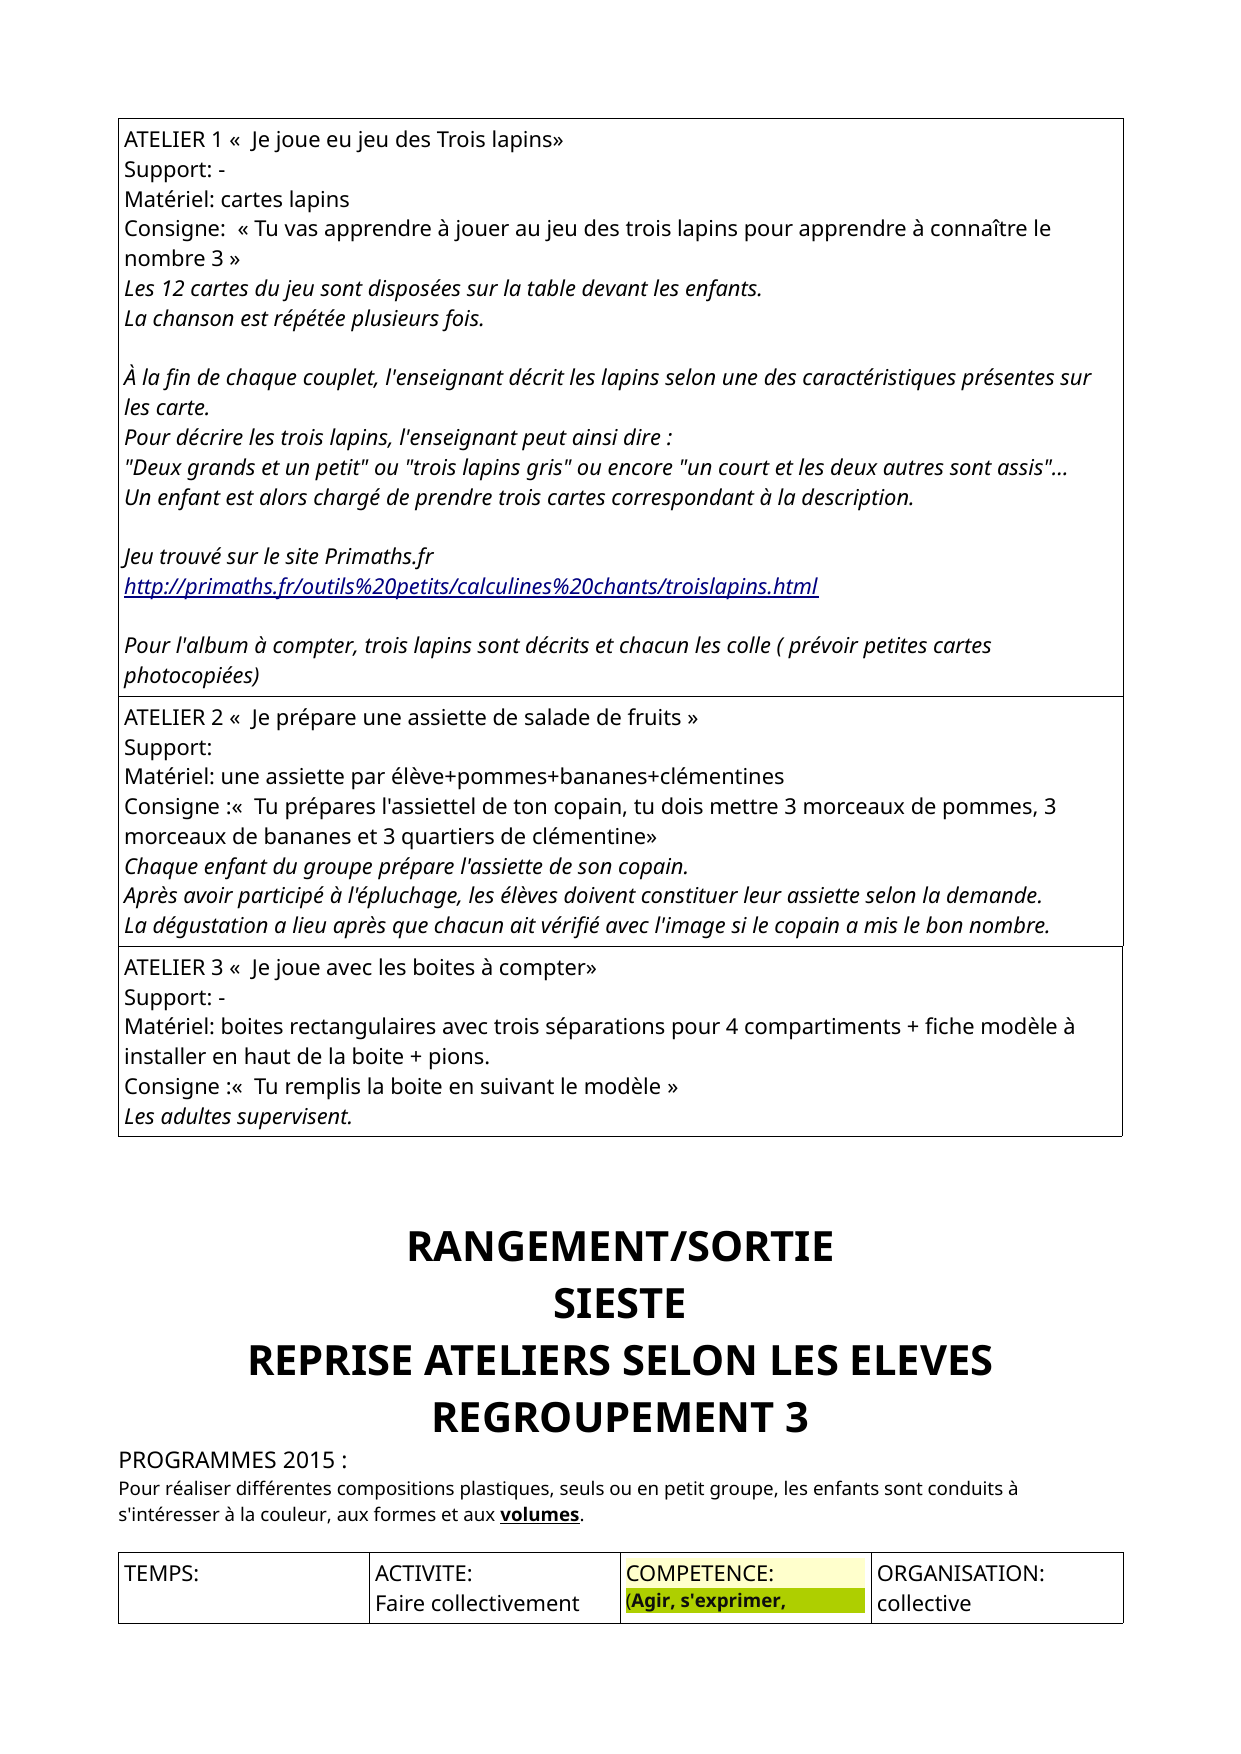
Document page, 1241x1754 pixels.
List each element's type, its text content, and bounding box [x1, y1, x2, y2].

text PROGRAMMES 2015 : [118, 1444, 1122, 1475]
table_header TEMPS: [119, 1553, 369, 1623]
table_header ATELIER 3 « Je joue avec les boites à compter» Support: - Matériel: boites rectangulaires avec trois séparations pour 4 compartiments + fiche modèle à installer en haut de la boite + pions. Consigne :« Tu remplis la boite en suivant le modèle » Les adultes supervisent. [119, 947, 1122, 1136]
table_header ORGANISATION: collective [872, 1553, 1123, 1623]
table_header ATELIER 1 « Je joue eu jeu des Trois lapins» Support: - Matériel: cartes lapins Consigne: « Tu vas apprendre à jouer au jeu des trois lapins pour apprendre à connaître le nombre 3 » Les 12 cartes du jeu sont disposées sur la table devant les enfants. La chanson est répétée plusieurs fois. À la fin de chaque couplet, l'enseignant décrit les lapins selon une des caractéristiques présentes sur les carte. Pour décrire les trois lapins, l'enseignant peut ainsi dire : "Deux grands et un petit" ou "trois lapins gris" ou encore "un court et les deux autres sont assis"… Un enfant est alors chargé de prendre trois cartes correspondant à la description. Jeu trouvé sur le site Primaths.fr http://primaths.fr/outils%20petits/calculines%20chants/troislapins.html Pour l'album à compter, trois lapins sont décrits et chacun les colle ( prévoir petites cartes photocopiées) [119, 119, 1123, 696]
text REGROUPEMENT 3 [118, 1387, 1122, 1444]
text REPRISE ATELIERS SELON LES ELEVES [118, 1331, 1122, 1387]
text SIESTE [118, 1274, 1122, 1331]
text RANGEMENT/SORTIE [118, 1217, 1122, 1274]
text Pour réaliser différentes compositions plastiques, seuls ou en petit groupe, les enfants sont conduits à s'intéresser à la couleur, aux formes et aux volumes. [118, 1475, 1122, 1526]
table_header ATELIER 2 « Je prépare une assiette de salade de fruits » Support: Matériel: une assiette par élève+pommes+bananes+clémentines Consigne :« Tu prépares l'assiettel de ton copain, tu dois mettre 3 morceaux de pommes, 3 morceaux de bananes et 3 quartiers de clémentine» Chaque enfant du groupe prépare l'assiette de son copain. Après avoir participé à l'épluchage, les élèves doivent constituer leur assiette selon la demande. La dégustation a lieu après que chacun ait vérifié avec l'image si le copain a mis le bon nombre. [119, 697, 1123, 946]
table_header COMPETENCE: (Agir, s'exprimer, [621, 1553, 871, 1623]
table_header ACTIVITE: Faire collectivement [370, 1553, 620, 1623]
